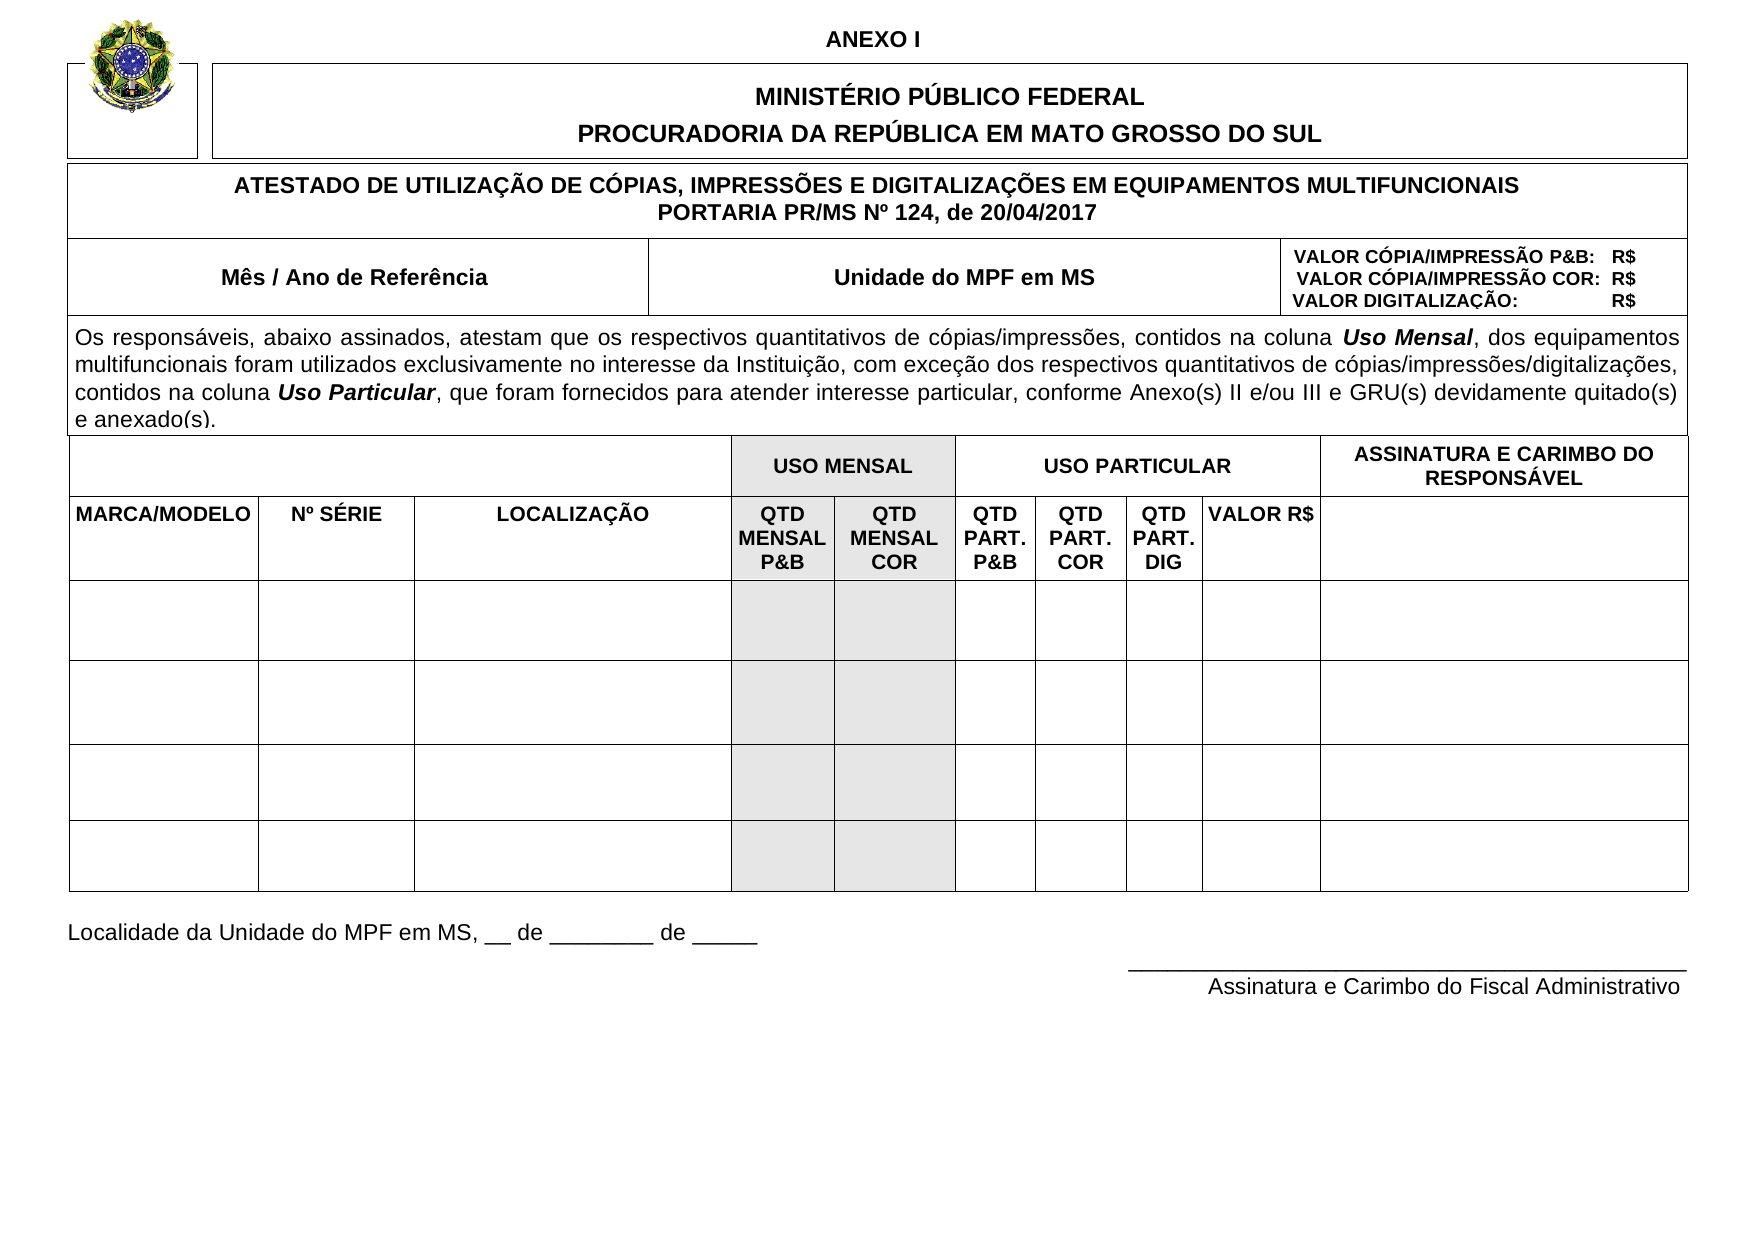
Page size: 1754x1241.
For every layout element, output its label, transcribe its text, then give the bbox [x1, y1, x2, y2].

table_cell [259, 661, 414, 744]
table_cell [1203, 581, 1320, 660]
table_cell [415, 745, 731, 820]
table_cell [835, 661, 955, 744]
table_cell [732, 661, 834, 744]
table_cell QTD MENSAL COR [835, 497, 955, 579]
table_cell VALOR CÓPIA/IMPRESSÃO P&B: R$ VALOR CÓPIA/IMPRESSÃO COR: R$ VALOR DIGITALIZAÇÃO: R$ [1281, 239, 1687, 315]
table_header [70, 436, 731, 496]
table_cell [835, 745, 955, 820]
table_cell [1321, 581, 1688, 660]
table_header USO MENSAL [732, 436, 955, 496]
table_cell [415, 821, 731, 891]
table_cell [1036, 661, 1126, 744]
table_cell [732, 581, 834, 660]
table_cell [70, 581, 258, 660]
table_cell [70, 745, 258, 820]
table_cell [67, 158, 1687, 163]
table_cell [732, 821, 834, 891]
table_cell [1036, 745, 1126, 820]
table_cell QTD MENSAL P&B [732, 497, 834, 579]
table_cell [956, 581, 1035, 660]
table_cell Nº SÉRIE [259, 497, 414, 579]
table_cell [259, 581, 414, 660]
table_cell [732, 745, 834, 820]
table_cell [259, 821, 414, 891]
table_cell Os responsáveis, abaixo assinados, atestam que os respectivos quantitativos de cópias/impressões, contidos na coluna Uso Mensal, dos equipamentos multifuncionais foram utilizados exclusivamente no interesse da Instituição, com exceção dos respectivos quantitativos de cópias/impressões/digitalizações, contidos na coluna Uso Particular, que foram fornecidos para atender interesse particular, conforme Anexo(s) II e/ou III e GRU(s) devidamente quitado(s) e anexado(s). [68, 316, 1687, 435]
table_cell [1127, 581, 1202, 660]
table_cell [1321, 745, 1688, 820]
table_cell [1203, 821, 1320, 891]
picture [86, 18, 178, 114]
table_cell [70, 821, 258, 891]
table_cell [70, 661, 258, 744]
table_header [198, 63, 212, 157]
table_cell MARCA/MODELO [70, 497, 258, 579]
table_cell QTD PART. DIG [1127, 497, 1202, 579]
table_cell [1321, 661, 1688, 744]
table_cell [835, 581, 955, 660]
table_cell QTD PART. COR [1036, 497, 1126, 579]
table_cell [1321, 821, 1688, 891]
table_header MINISTÉRIO PÚBLICO FEDERAL PROCURADORIA DA REPÚBLICA EM MATO GROSSO DO SUL [213, 64, 1687, 157]
text Localidade da Unidade do MPF em MS, __ de ________ de _____ [67, 918, 1687, 945]
text Assinatura e Carimbo do Fiscal Administrativo [67, 972, 1687, 999]
table_cell [1127, 745, 1202, 820]
table_cell QTD PART. P&B [956, 497, 1035, 579]
table_cell [835, 821, 955, 891]
text ___________________________________________ [67, 945, 1687, 972]
table_cell [1321, 497, 1688, 579]
table_cell [415, 661, 731, 744]
table_cell [956, 821, 1035, 891]
table_cell [1127, 821, 1202, 891]
table_header ASSINATURA E CARIMBO DO RESPONSÁVEL [1321, 436, 1688, 496]
table_cell [1127, 661, 1202, 744]
table_cell Unidade do MPF em MS [649, 239, 1280, 315]
table_cell [1036, 581, 1126, 660]
table_header [68, 64, 197, 157]
table_header USO PARTICULAR [956, 436, 1320, 496]
table_cell LOCALIZAÇÃO [415, 497, 731, 579]
table_cell [1203, 745, 1320, 820]
table_cell [1036, 821, 1126, 891]
table_cell VALOR R$ [1203, 497, 1320, 579]
table_cell [415, 581, 731, 660]
table_cell [259, 745, 414, 820]
table_cell [1203, 661, 1320, 744]
table_cell Mês / Ano de Referência [68, 239, 648, 315]
table_cell [956, 661, 1035, 744]
table_cell ATESTADO DE UTILIZAÇÃO DE CÓPIAS, IMPRESSÕES E DIGITALIZAÇÕES EM EQUIPAMENTOS MULTIFUNCIONAIS PORTARIA PR/MS Nº 124, de 20/04/2017 [68, 164, 1687, 238]
table_cell [956, 745, 1035, 820]
